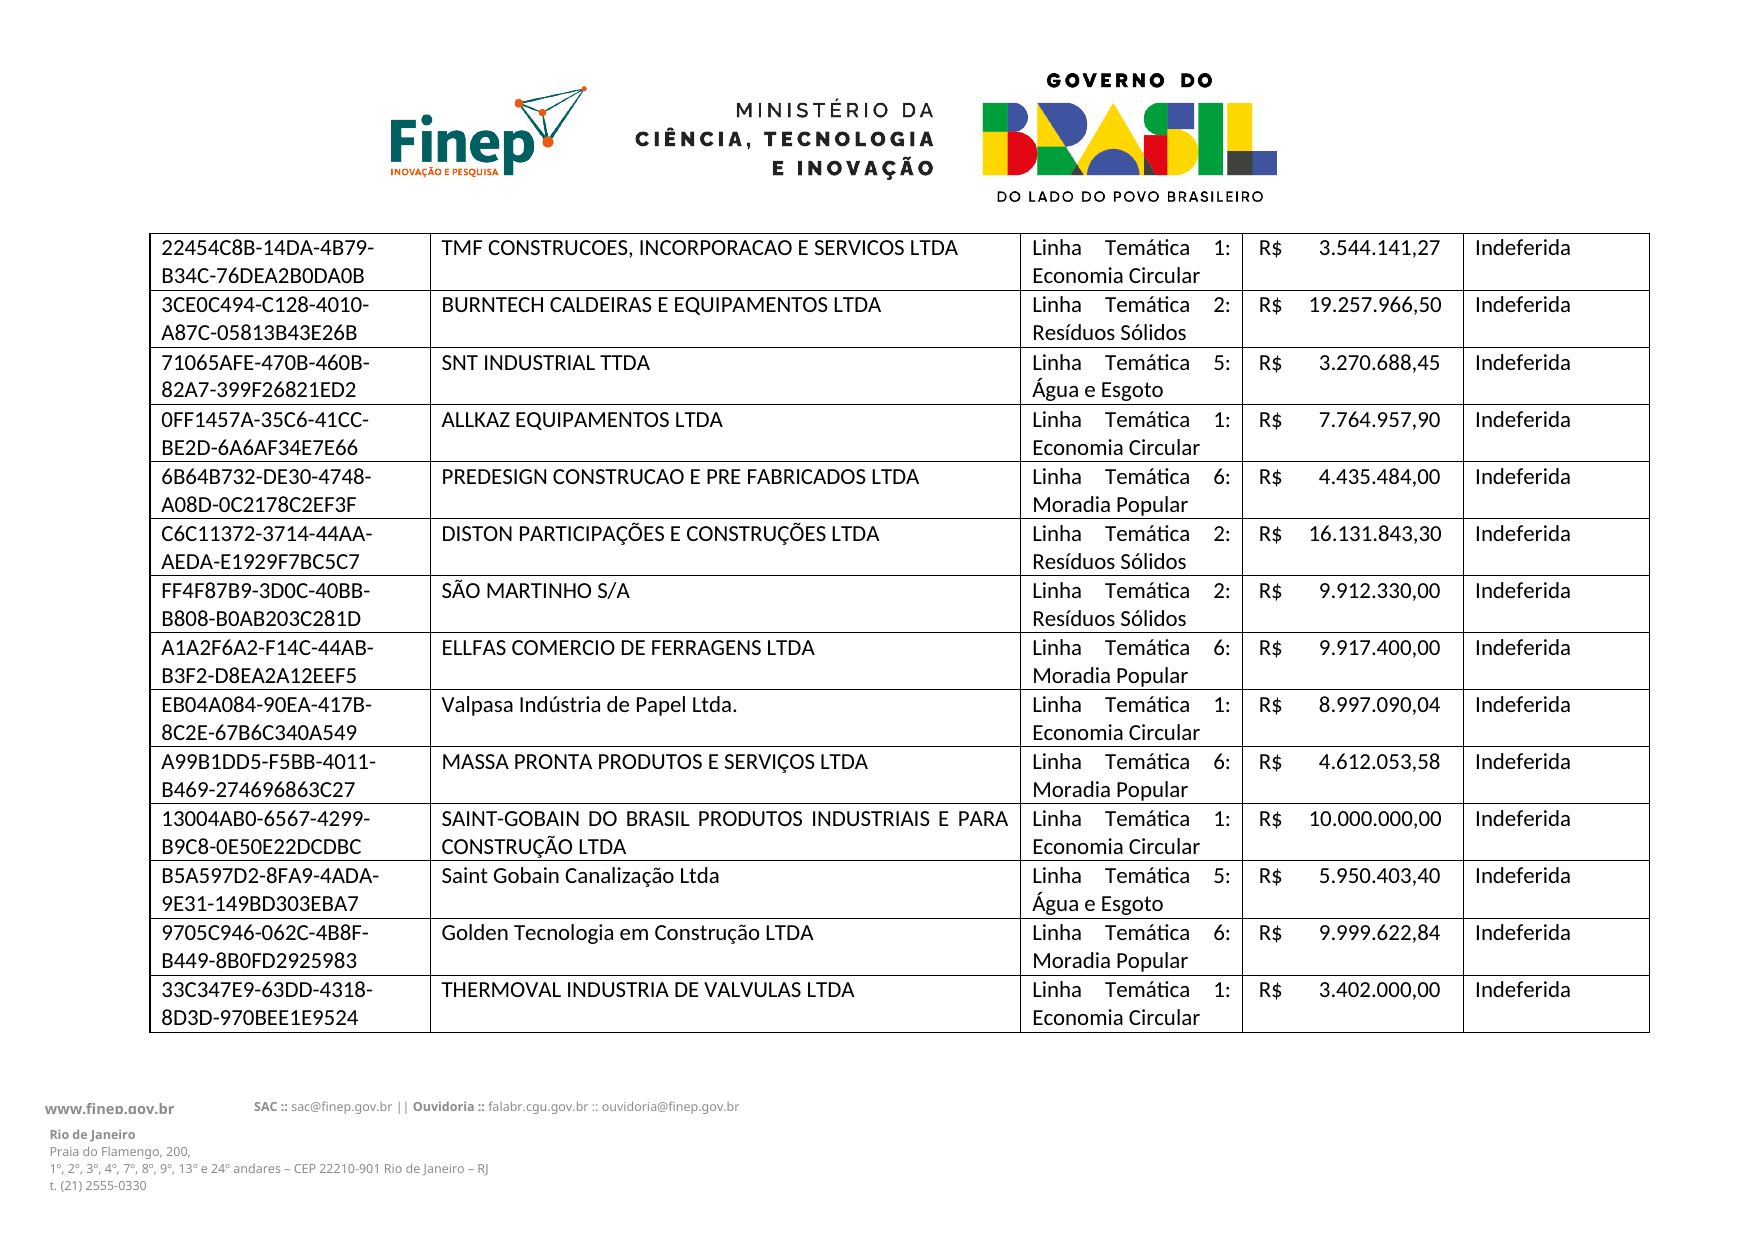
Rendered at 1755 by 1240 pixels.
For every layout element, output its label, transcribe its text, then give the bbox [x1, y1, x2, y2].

table_cell FF4F87B9-3D0C-40BB-B808-B0AB203C281D [151, 576, 430, 632]
table_cell R$ 9.917.400,00 [1243, 633, 1463, 689]
table_cell Linha Temática 5: Água e Esgoto [1021, 861, 1242, 917]
table_cell EB04A084-90EA-417B-8C2E-67B6C340A549 [151, 690, 430, 746]
table_cell Linha Temática 1: Economia Circular [1021, 234, 1242, 289]
table_cell R$ 4.435.484,00 [1243, 462, 1463, 518]
table_cell R$ 10.000.000,00 [1243, 804, 1463, 860]
table_cell Indeferida [1464, 690, 1649, 746]
table_cell R$ 9.999.622,84 [1243, 919, 1463, 974]
table_cell Indeferida [1464, 747, 1649, 803]
table_cell Indeferida [1464, 348, 1649, 404]
table_cell R$ 9.912.330,00 [1243, 576, 1463, 632]
table_cell Linha Temática 1: Economia Circular [1021, 976, 1242, 1032]
table_cell 71065AFE-470B-460B-82A7-399F26821ED2 [151, 348, 430, 404]
table_cell C6C11372-3714-44AA-AEDA-E1929F7BC5C7 [151, 519, 430, 575]
table_cell R$ 4.612.053,58 [1243, 747, 1463, 803]
table_cell Linha Temática 1: Economia Circular [1021, 405, 1242, 461]
table_cell B5A597D2-8FA9-4ADA-9E31-149BD303EBA7 [151, 861, 430, 917]
table_cell Indeferida [1464, 919, 1649, 974]
table_cell Indeferida [1464, 519, 1649, 575]
table_cell R$ 8.997.090,04 [1243, 690, 1463, 746]
table_cell 6B64B732-DE30-4748-A08D-0C2178C2EF3F [151, 462, 430, 518]
table_cell R$ 3.544.141,27 [1243, 234, 1463, 289]
table_cell Saint Gobain Canalização Ltda [431, 861, 1020, 917]
table_cell A99B1DD5-F5BB-4011-B469-274696863C27 [151, 747, 430, 803]
table_cell THERMOVAL INDUSTRIA DE VALVULAS LTDA [431, 976, 1020, 1032]
table_cell Indeferida [1464, 976, 1649, 1032]
table_cell Linha Temática 1: Economia Circular [1021, 690, 1242, 746]
table_cell PREDESIGN CONSTRUCAO E PRE FABRICADOS LTDA [431, 462, 1020, 518]
table_cell ALLKAZ EQUIPAMENTOS LTDA [431, 405, 1020, 461]
table_cell Linha Temática 2: Resíduos Sólidos [1021, 291, 1242, 347]
table_cell Indeferida [1464, 861, 1649, 917]
table_cell 0FF1457A-35C6-41CC-BE2D-6A6AF34E7E66 [151, 405, 430, 461]
table_cell Linha Temática 6: Moradia Popular [1021, 462, 1242, 518]
table_cell Indeferida [1464, 633, 1649, 689]
table_cell R$ 5.950.403,40 [1243, 861, 1463, 917]
table_cell ELLFAS COMERCIO DE FERRAGENS LTDA [431, 633, 1020, 689]
table_cell BURNTECH CALDEIRAS E EQUIPAMENTOS LTDA [431, 291, 1020, 347]
table_cell Indeferida [1464, 804, 1649, 860]
table_cell Indeferida [1464, 576, 1649, 632]
table_cell Linha Temática 5: Água e Esgoto [1021, 348, 1242, 404]
table_cell 9705C946-062C-4B8F-B449-8B0FD2925983 [151, 919, 430, 974]
table_cell R$ 3.402.000,00 [1243, 976, 1463, 1032]
table_cell Indeferida [1464, 462, 1649, 518]
table_cell MASSA PRONTA PRODUTOS E SERVIÇOS LTDA [431, 747, 1020, 803]
table_cell DISTON PARTICIPAÇÕES E CONSTRUÇÕES LTDA [431, 519, 1020, 575]
table_cell Linha Temática 6: Moradia Popular [1021, 633, 1242, 689]
table_cell Valpasa Indústria de Papel Ltda. [431, 690, 1020, 746]
table_cell R$ 16.131.843,30 [1243, 519, 1463, 575]
table_cell 22454C8B-14DA-4B79-B34C-76DEA2B0DA0B [151, 234, 430, 289]
table_cell Indeferida [1464, 291, 1649, 347]
table_cell Indeferida [1464, 405, 1649, 461]
table_cell SAINT-GOBAIN DO BRASIL PRODUTOS INDUSTRIAIS E PARA CONSTRUÇÃO LTDA [431, 804, 1020, 860]
table_cell Golden Tecnologia em Construção LTDA [431, 919, 1020, 974]
table_cell SNT INDUSTRIAL TTDA [431, 348, 1020, 404]
table_cell R$ 3.270.688,45 [1243, 348, 1463, 404]
table_cell 3CE0C494-C128-4010-A87C-05813B43E26B [151, 291, 430, 347]
table_cell R$ 7.764.957,90 [1243, 405, 1463, 461]
table_cell Linha Temática 2: Resíduos Sólidos [1021, 519, 1242, 575]
table_cell Linha Temática 6: Moradia Popular [1021, 919, 1242, 974]
table_cell Indeferida [1464, 234, 1649, 289]
table_cell R$ 19.257.966,50 [1243, 291, 1463, 347]
table_cell TMF CONSTRUCOES, INCORPORACAO E SERVICOS LTDA [431, 234, 1020, 289]
table_cell 33C347E9-63DD-4318-8D3D-970BEE1E9524 [151, 976, 430, 1032]
table_cell Linha Temática 6: Moradia Popular [1021, 747, 1242, 803]
table_cell A1A2F6A2-F14C-44AB-B3F2-D8EA2A12EEF5 [151, 633, 430, 689]
table_cell Linha Temática 1: Economia Circular [1021, 804, 1242, 860]
table_cell 13004AB0-6567-4299-B9C8-0E50E22DCDBC [151, 804, 430, 860]
table_cell Linha Temática 2: Resíduos Sólidos [1021, 576, 1242, 632]
table_cell SÃO MARTINHO S/A [431, 576, 1020, 632]
